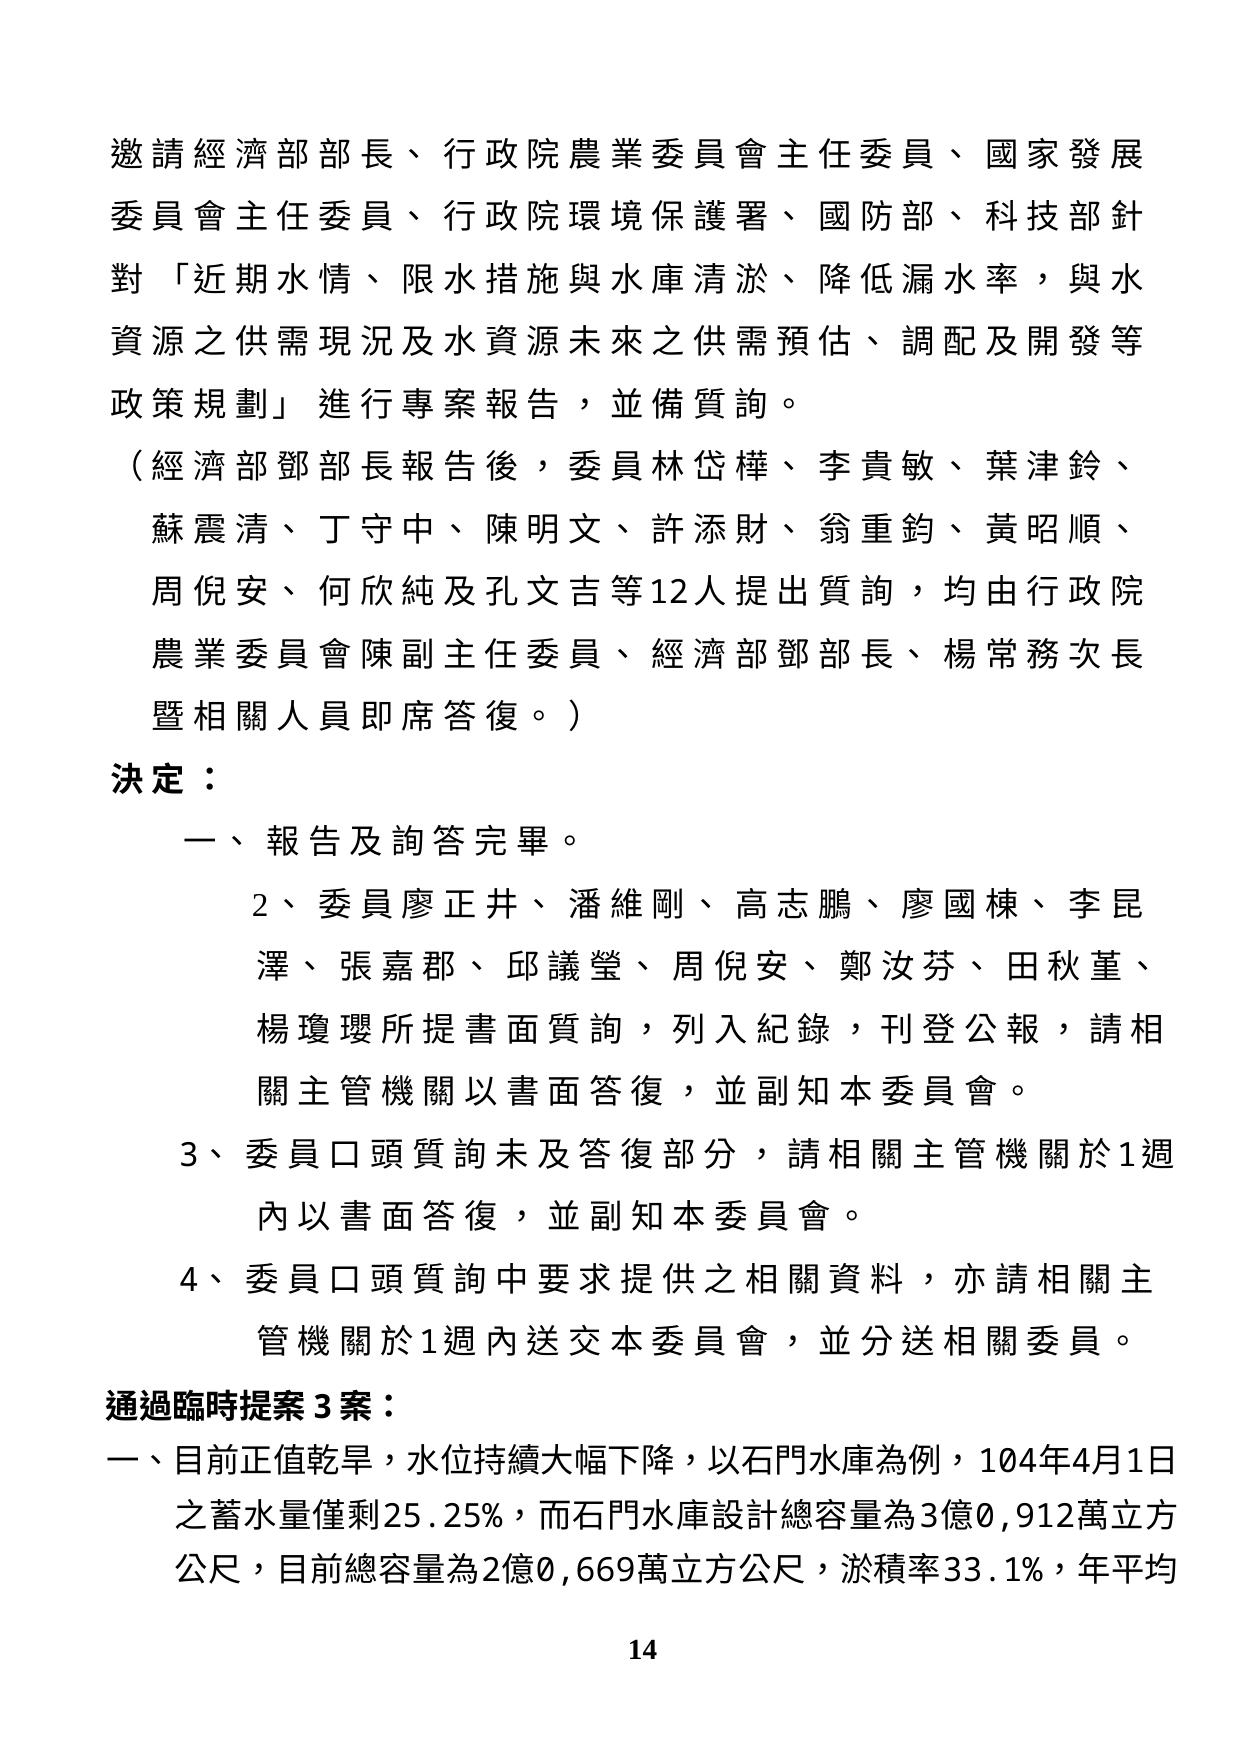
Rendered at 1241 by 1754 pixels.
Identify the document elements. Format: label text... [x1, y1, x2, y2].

text （經濟部鄧部長報告後，委員林岱樺、李貴敏、葉津鈴、蘇震清、丁守中、陳明文、許添財、翁重鈞、黃昭順、周倪安、何欣純及孔文吉等12人提出質詢，均由行政院農業委員會陳副主任委員、經濟部鄧部長、楊常務次長暨相關人員即席答復。） [106, 423, 1179, 735]
list 委員廖正井、潘維剛、高志鵬、廖國棟、李昆澤、張嘉郡、邱議瑩、周倪安、鄭汝芬、田秋堇、楊瓊瓔所提書面質詢，列入紀錄，刊登公報，請相關主管機關以書面答復，並副知本委員會。 [250, 860, 1179, 1110]
text 決定： [106, 735, 1179, 798]
text 通過臨時提案3案： [2, 1375, 1179, 1429]
text 一、報告及詢答完畢。 [175, 798, 1179, 860]
text 邀請經濟部部長、行政院農業委員會主任委員、國家發展委員會主任委員、行政院環境保護署、國防部、科技部針對「近期水情、限水措施與水庫清淤、降低漏水率，與水資源之供需現況及水資源未來之供需預估、調配及開發等政策規劃」進行專案報告，並備質詢。 [106, 110, 1179, 423]
list 委員口頭質詢中要求提供之相關資料，亦請相關主管機關於1週內送交本委員會，並分送相關委員。 [175, 1235, 1179, 1360]
list 委員口頭質詢未及答復部分，請相關主管機關於1週內以書面答復，並副知本委員會。 [175, 1110, 1179, 1235]
text 一、目前正值乾旱，水位持續大幅下降，以石門水庫為例，104年4月1日之蓄水量僅剩25.25%，而石門水庫設計總容量為3億0,912萬立方公尺，目前總容量為2億0,669萬立方公尺，淤積率33.1%，年平均 [106, 1429, 1179, 1592]
